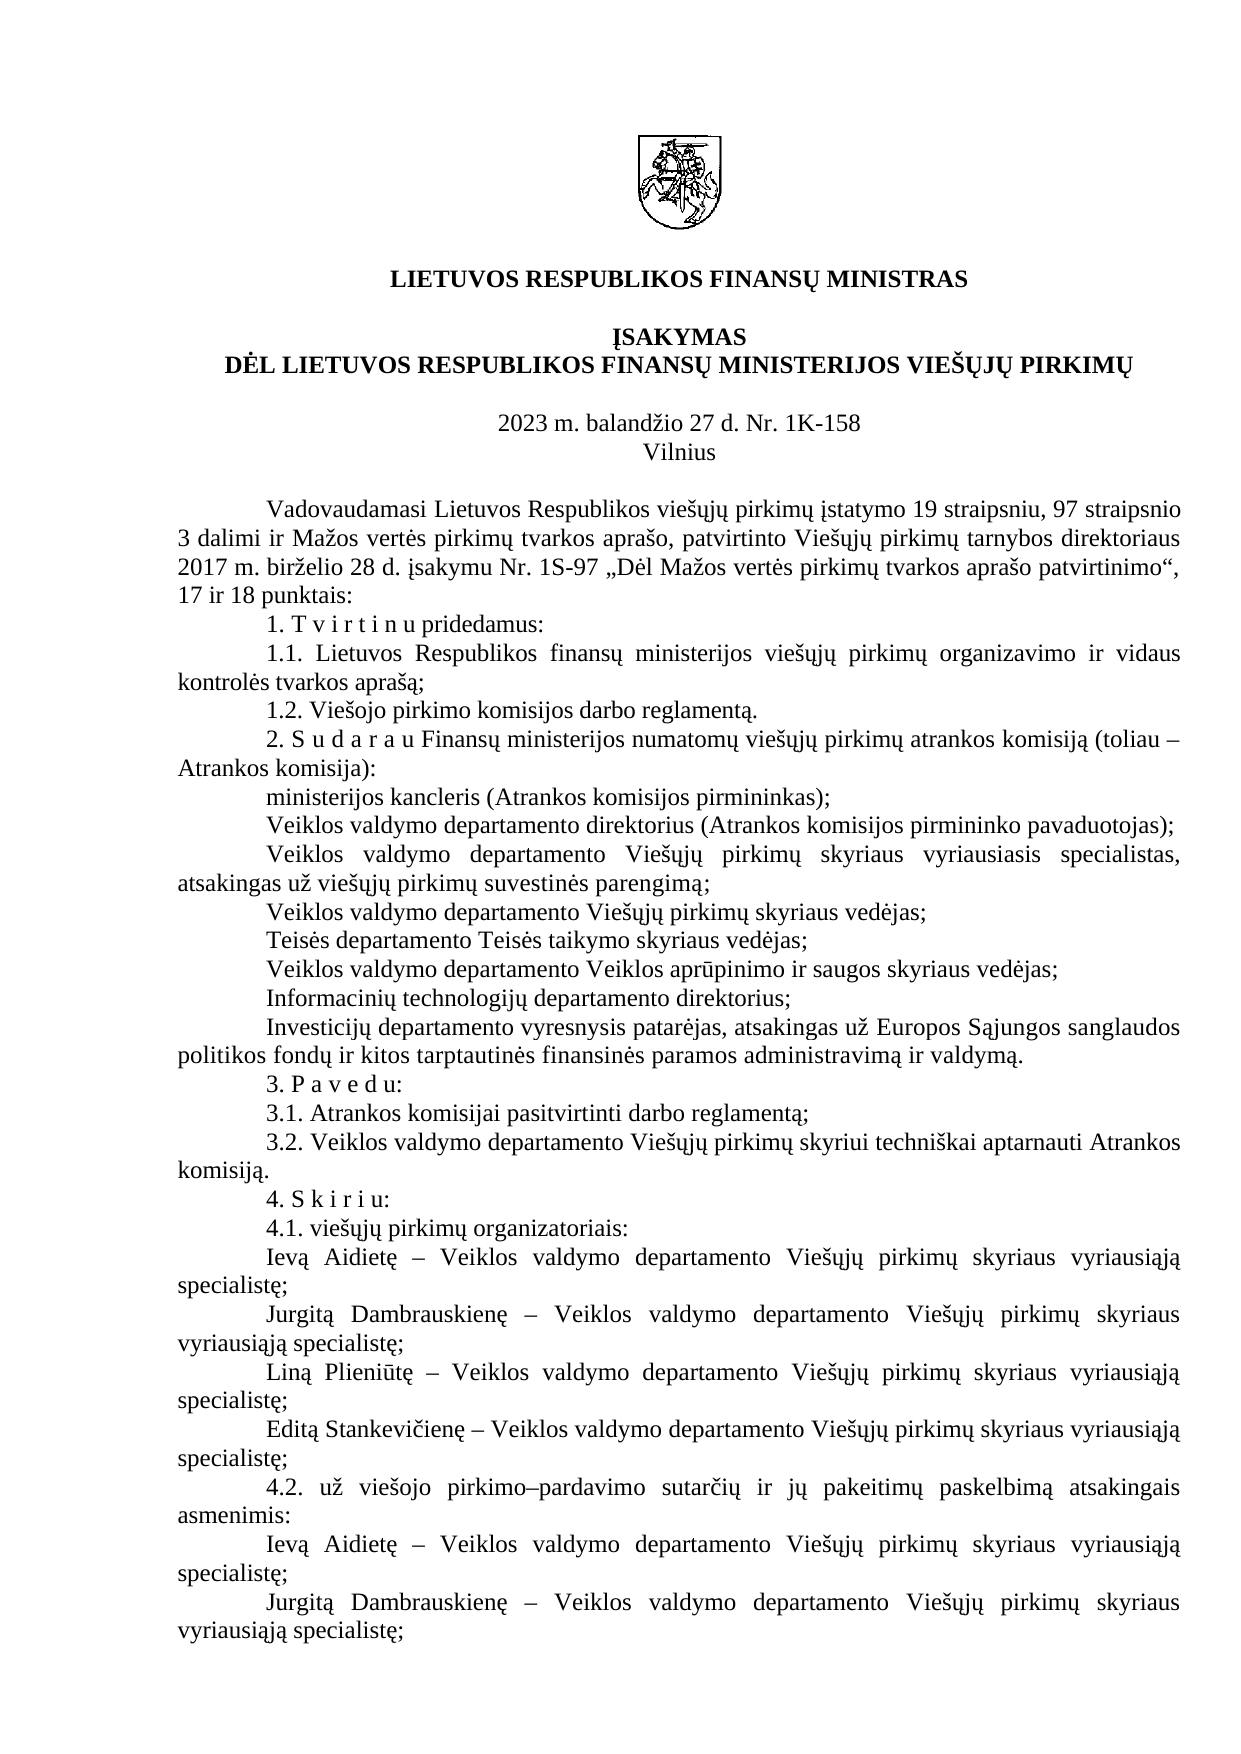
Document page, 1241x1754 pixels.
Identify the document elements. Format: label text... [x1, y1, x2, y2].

text Informacinių technologijų departamento direktorius; [177, 983, 1181, 1012]
text DĖL LIETUVOS RESPUBLIKOS FINANSŲ MINISTERIJOS VIEŠŲJŲ PIRKIMŲ [177, 350, 1181, 379]
text Ievą Aidietę – Veiklos valdymo departamento Viešųjų pirkimų skyriaus vyriausiąją specialistę; [177, 1242, 1181, 1299]
text Jurgitą Dambrauskienę – Veiklos valdymo departamento Viešųjų pirkimų skyriaus vyriausiąją specialistę; [177, 1299, 1181, 1357]
text Vadovaudamasi Lietuvos Respublikos viešųjų pirkimų įstatymo 19 straipsniu, 97 straipsnio 3 dalimi ir Mažos vertės pirkimų tvarkos aprašo, patvirtinto Viešųjų pirkimų tarnybos direktoriaus 2017 m. birželio 28 d. įsakymu Nr. 1S-97 „Dėl Mažos vertės pirkimų tvarkos aprašo patvirtinimo“, 17 ir 18 punktais: [177, 494, 1181, 609]
text Ievą Aidietę – Veiklos valdymo departamento Viešųjų pirkimų skyriaus vyriausiąją specialistę; [177, 1529, 1181, 1587]
text Vilnius [177, 437, 1181, 465]
text 1. T v i r t i n u pridedamus: [177, 609, 1181, 638]
text 2. S u d a r a u Finansų ministerijos numatomų viešųjų pirkimų atrankos komisiją (toliau –Atrankos komisija): [177, 724, 1181, 782]
text 3. P a v e d u: [177, 1069, 1181, 1098]
text ĮSAKYMAS [177, 322, 1181, 350]
text 3.2. Veiklos valdymo departamento Viešųjų pirkimų skyriui techniškai aptarnauti Atrankos komisiją. [177, 1127, 1181, 1184]
text 4. S k i r i u: [177, 1184, 1181, 1213]
text Jurgitą Dambrauskienę – Veiklos valdymo departamento Viešųjų pirkimų skyriaus vyriausiąją specialistę; [177, 1587, 1181, 1644]
text Veiklos valdymo departamento direktorius (Atrankos komisijos pirmininko pavaduotojas); [177, 810, 1181, 839]
text 1.2. Viešojo pirkimo komisijos darbo reglamentą. [177, 695, 1181, 724]
text Liną Plieniūtę – Veiklos valdymo departamento Viešųjų pirkimų skyriaus vyriausiąją specialistę; [177, 1357, 1181, 1414]
text Veiklos valdymo departamento Viešųjų pirkimų skyriaus vyriausiasis specialistas, atsakingas už viešųjų pirkimų suvestinės parengimą; [177, 839, 1181, 897]
text Editą Stankevičienę – Veiklos valdymo departamento Viešųjų pirkimų skyriaus vyriausiąją specialistę; [177, 1414, 1181, 1472]
text 4.2. už viešojo pirkimo–pardavimo sutarčių ir jų pakeitimų paskelbimą atsakingais asmenimis: [177, 1472, 1181, 1529]
text Teisės departamento Teisės taikymo skyriaus vedėjas; [177, 925, 1181, 954]
text ministerijos kancleris (Atrankos komisijos pirmininkas); [177, 782, 1181, 810]
text Veiklos valdymo departamento Veiklos aprūpinimo ir saugos skyriaus vedėjas; [177, 954, 1181, 983]
text 4.1. viešųjų pirkimų organizatoriais: [177, 1213, 1181, 1242]
text Investicijų departamento vyresnysis patarėjas, atsakingas už Europos Sąjungos sanglaudos politikos fondų ir kitos tarptautinės finansinės paramos administravimą ir valdymą. [177, 1012, 1181, 1069]
text 2023 m. balandžio 27 d. Nr. 1K-158 [177, 408, 1181, 437]
text Veiklos valdymo departamento Viešųjų pirkimų skyriaus vedėjas; [177, 897, 1181, 925]
text 3.1. Atrankos komisijai pasitvirtinti darbo reglamentą; [177, 1098, 1181, 1127]
text LIETUVOS RESPUBLIKOS FINANSŲ MINISTRAS [177, 264, 1181, 293]
text 1.1. Lietuvos Respublikos finansų ministerijos viešųjų pirkimų organizavimo ir vidaus kontrolės tvarkos aprašą; [177, 638, 1181, 695]
